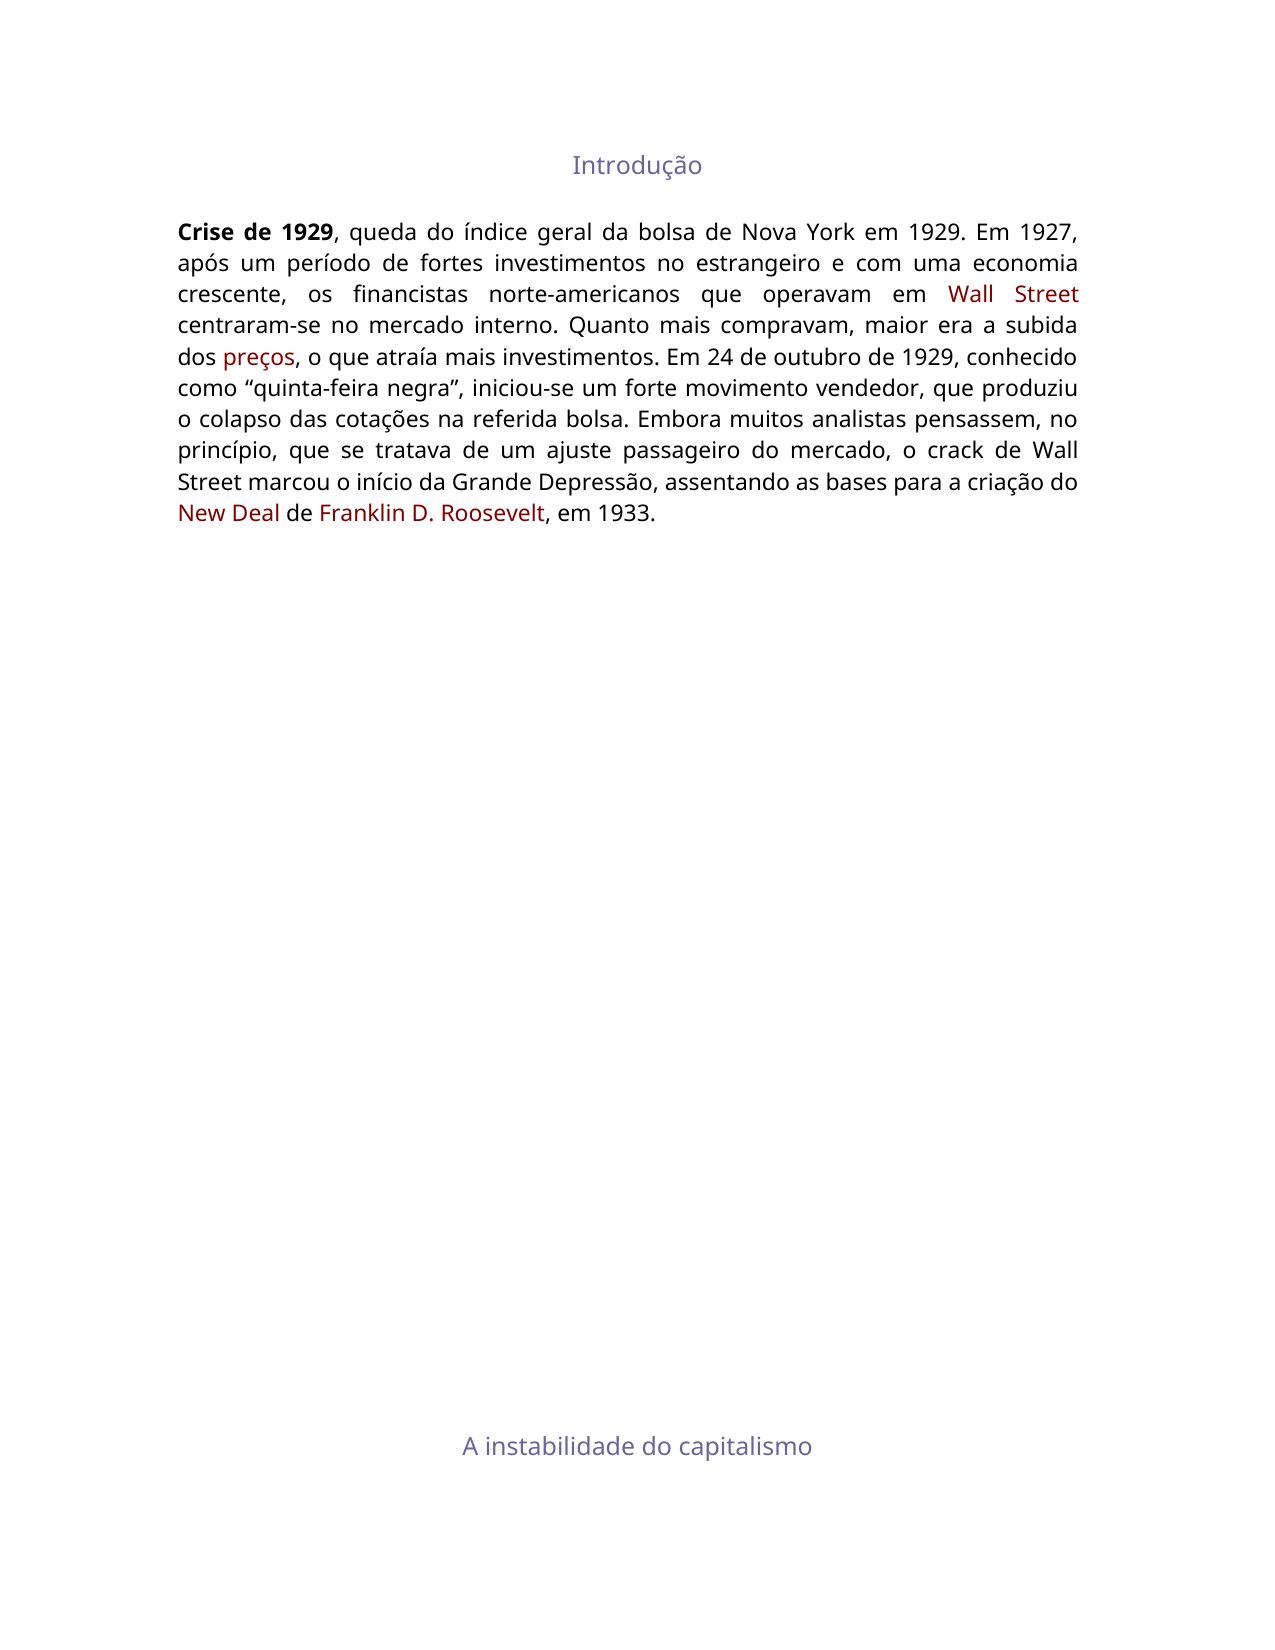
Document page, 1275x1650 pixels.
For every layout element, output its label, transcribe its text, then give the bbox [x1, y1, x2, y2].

text Crise de 1929, queda do índice geral da bolsa de Nova York em 1929. Em 1927, após um período de fortes investimentos no estrangeiro e com uma economia crescente, os financistas norte-americanos que operavam em Wall Street centraram-se no mercado interno. Quanto mais compravam, maior era a subida dos preços, o que atraía mais investimentos. Em 24 de outubro de 1929, conhecido como “quinta-feira negra”, iniciou-se um forte movimento vendedor, que produziu o colapso das cotações na referida bolsa. Embora muitos analistas pensassem, no princípio, que se tratava de um ajuste passageiro do mercado, o crack de Wall Street marcou o início da Grande Depressão, assentando as bases para a criação do New Deal de Franklin D. Roosevelt, em 1933. [177, 216, 1079, 528]
text Introdução [177, 148, 1098, 182]
text A instabilidade do capitalismo [177, 1428, 1098, 1462]
